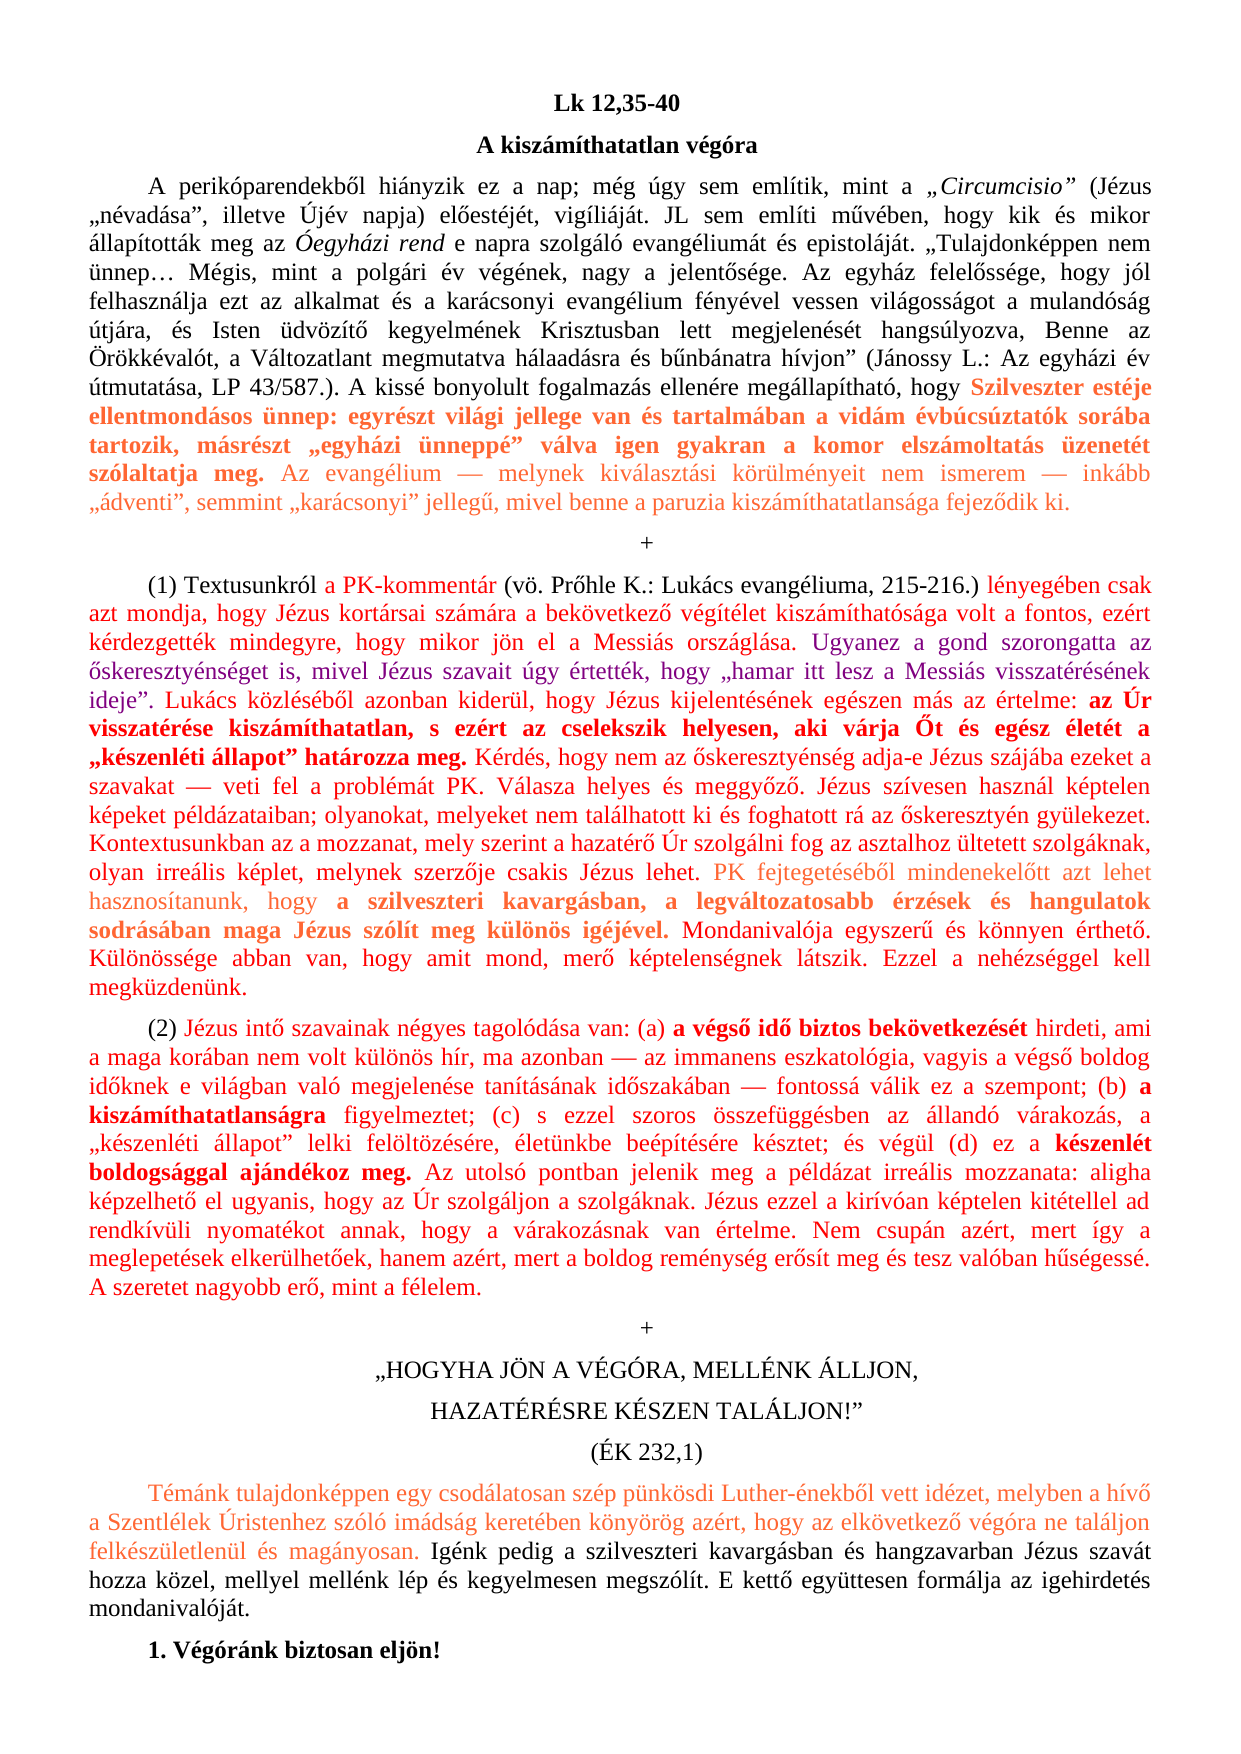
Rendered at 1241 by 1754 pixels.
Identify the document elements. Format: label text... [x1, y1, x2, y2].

text Témánk tulajdonképpen egy csodálatosan szép pünkösdi Luther-énekből vett idézet, melyben a hívő a Szentlélek Úristenhez szóló imádság keretében könyörög azért, hogy az elkövetkező végóra ne találjon felkészületlenül és magányosan. Igénk pedig a szilveszteri kavargásban és hangzavarban Jézus szavát hozza közel, mellyel mellénk lép és kegyelmesen megszólít. E kettő együttesen formálja az igehirdetés mondanivalóját. [88, 1478, 1152, 1622]
text (1) Textusunkról a PK-kommentár (vö. Prőhle K.: Lukács evangéliuma, 215-216.) lényegében csak azt mondja, hogy Jézus kortársai számára a bekövetkező végítélet kiszámíthatósága volt a fontos, ezért kérdezgették mindegyre, hogy mikor jön el a Messiás országlása. Ugyanez a gond szorongatta az őskeresztyénséget is, mivel Jézus szavait úgy értették, hogy „hamar itt lesz a Messiás visszatérésének ideje”. Lukács közléséből azonban kiderül, hogy Jézus kijelentésének egészen más az értelme: az Úr visszatérése kiszámíthatatlan, s ezért az cselekszik helyesen, aki várja Őt és egész életét a „készenléti állapot” határozza meg. Kérdés, hogy nem az őskeresztyénség adja‑e Jézus szájába ezeket a szavakat ― veti fel a problémát PK. Válasza helyes és meggyőző. Jézus szívesen használ képtelen képeket példázataiban; olyanokat, melyeket nem találhatott ki és foghatott rá az őskeresztyén gyülekezet. Kontextusunkban az a mozzanat, mely szerint a hazatérő Úr szolgálni fog az asztalhoz ültetett szolgáknak, olyan irreális képlet, melynek szerzője csakis Jézus lehet. PK fejtegetéséből mindenekelőtt azt lehet hasznosítanunk, hogy a szilveszteri kavargásban, a legváltozatosabb érzések és hangulatok sodrásában maga Jézus szólít meg különös igéjével. Mondanivalója egyszerű és könnyen érthető. Különössége abban van, hogy amit mond, merő képtelenségnek látszik. Ezzel a nehézséggel kell megküzdenünk. [88, 570, 1152, 1001]
text „HOGYHA JÖN A VÉGÓRA, MELLÉNK ÁLLJON, [88, 1355, 1152, 1383]
text HAZATÉRÉSRE KÉSZEN TALÁLJON!” [88, 1396, 1152, 1425]
text (ÉK 232,1) [88, 1437, 1152, 1466]
subtitle Lk 12,35-40 [88, 88, 1152, 117]
text A perikóparendekből hiányzik ez a nap; még úgy sem említik, mint a „Circumcisio” (Jézus „névadása”, illetve Újév napja) előestéjét, vigíliáját. JL sem említi művében, hogy kik és mikor állapították meg az Óegyházi rend e napra szolgáló evangéliumát és epistoláját. „Tulajdonképpen nem ünnep… Mégis, mint a polgári év végének, nagy a jelentősége. Az egyház felelőssége, hogy jól felhasználja ezt az alkalmat és a karácsonyi evangélium fényével vessen világosságot a mulandóság útjára, és Isten üdvözítő kegyelmének Krisztusban lett megjelenését hangsúlyozva, Benne az Örökkévalót, a Változatlant megmutatva hálaadásra és bűnbánatra hívjon” (Jánossy L.: Az egyházi év útmutatása, LP 43/587.). A kissé bonyolult fogalmazás ellenére megállapítható, hogy Szilveszter estéje ellentmondásos ünnep: egyrészt világi jellege van és tartalmában a vidám évbúcsúztatók sorába tartozik, másrészt „egyházi ünneppé” válva igen gyakran a komor elszámoltatás üzenetét szólaltatja meg. Az evangélium ― melynek kiválasztási körülményeit nem ismerem ― inkább „ádventi”, semmint „karácsonyi” jellegű, mivel benne a paruzia kiszámíthatatlansága fejeződik ki. [88, 171, 1152, 516]
text 1. Végóránk biztosan eljön! [88, 1635, 1152, 1663]
text + [88, 1313, 1152, 1342]
subtitle A kiszámíthatatlan végóra [88, 130, 1152, 158]
text (2) Jézus intő szavainak négyes tagolódása van: (a) a végső idő biztos bekövetkezését hirdeti, ami a maga korában nem volt különös hír, ma azonban ― az immanens eszkatológia, vagyis a végső boldog időknek e világban való megjelenése tanításának időszakában ― fontossá válik ez a szempont; (b) a kiszámíthatatlanságra figyelmeztet; (c) s ezzel szoros összefüggésben az állandó várakozás, a „készenléti állapot” lelki felöltözésére, életünkbe beépítésére késztet; és végül (d) ez a készenlét boldogsággal ajándékoz meg. Az utolsó pontban jelenik meg a példázat irreális mozzanata: aligha képzelhető el ugyanis, hogy az Úr szolgáljon a szolgáknak. Jézus ezzel a kirívóan képtelen kitétellel ad rendkívüli nyomatékot annak, hogy a várakozásnak van értelme. Nem csupán azért, mert így a meglepetések elkerülhetőek, hanem azért, mert a boldog reménység erősít meg és tesz valóban hűségessé. A szeretet nagyobb erő, mint a félelem. [88, 1013, 1152, 1301]
text + [88, 528, 1152, 557]
